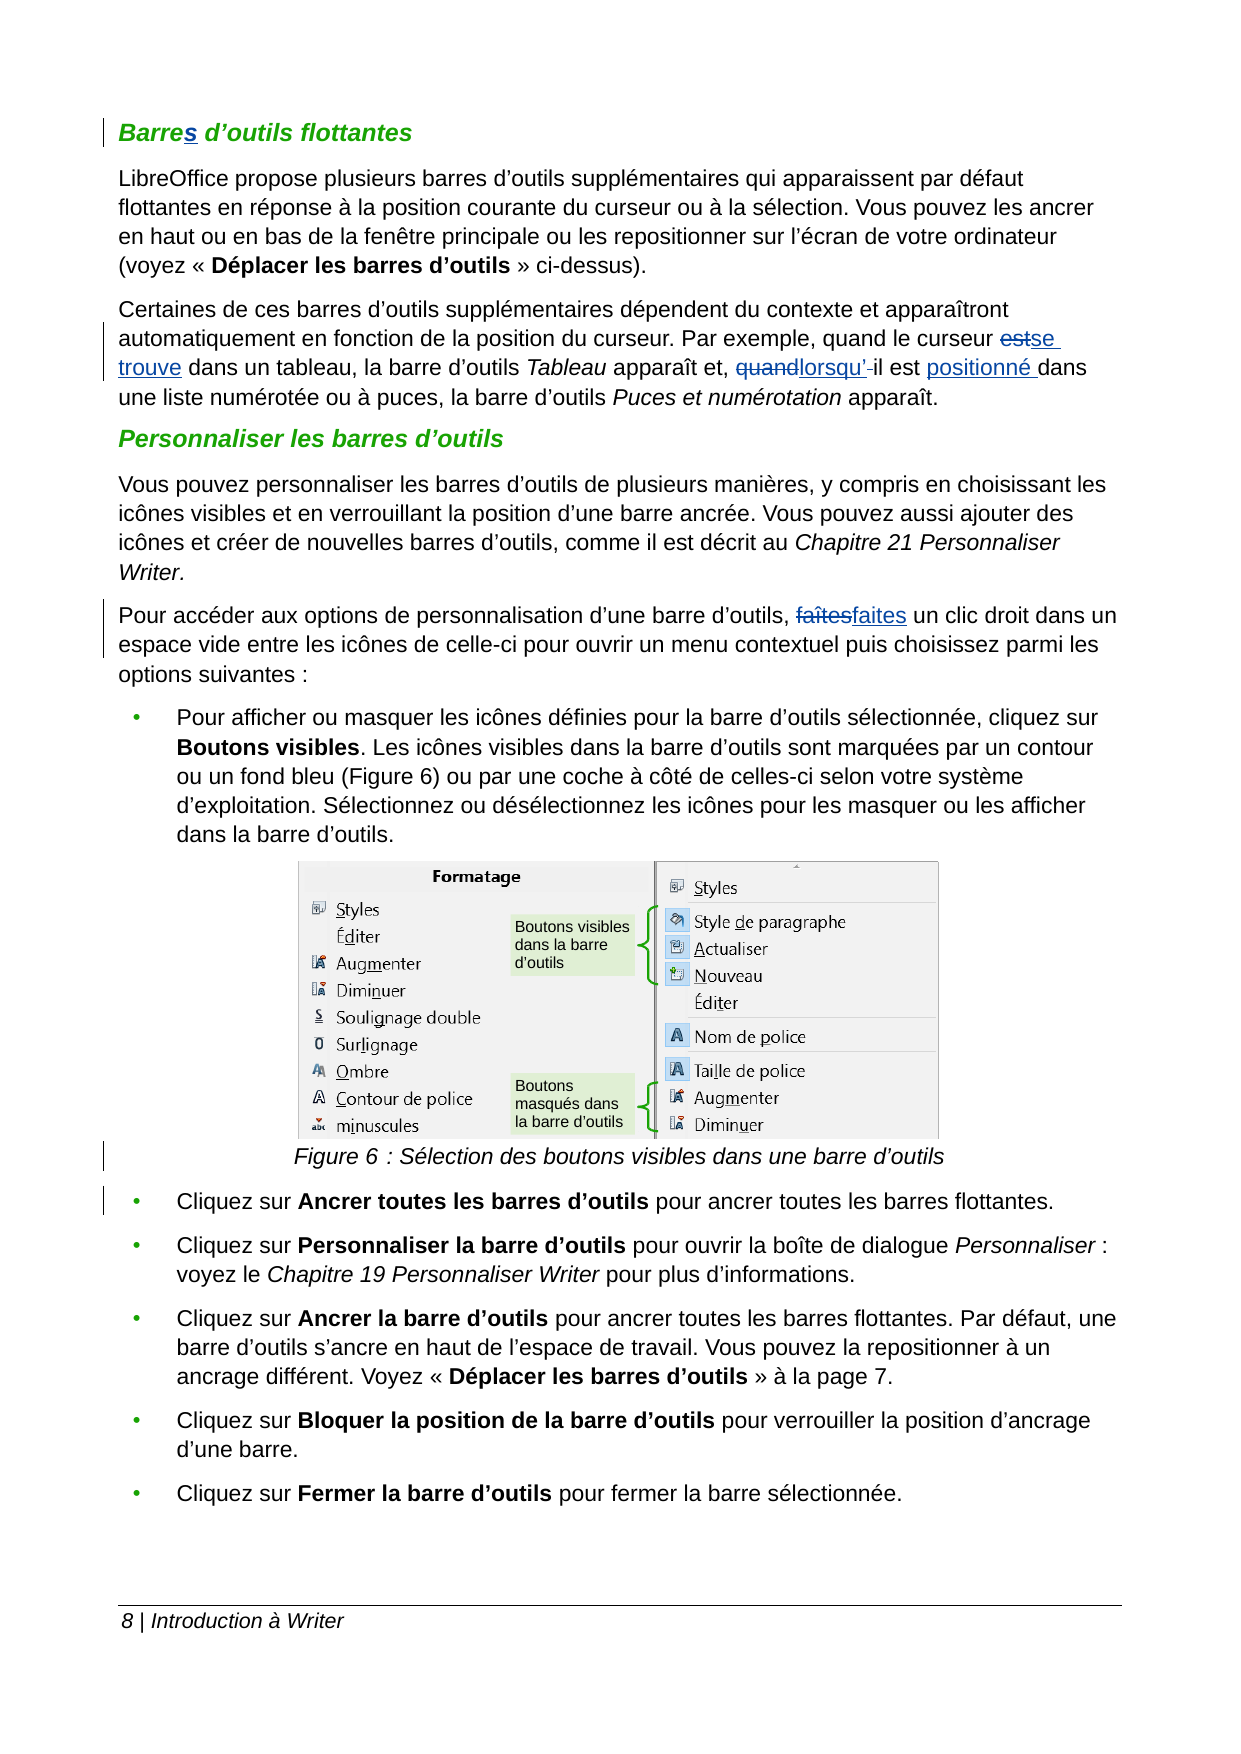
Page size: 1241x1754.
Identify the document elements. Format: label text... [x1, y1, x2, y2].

list Cliquez sur Ancrer toutes les barres d’outils pour ancrer toutes les barres flottantes. [133, 1186, 1122, 1215]
list Cliquez sur Bloquer la position de la barre d’outils pour verrouiller la position d’ancrage d’une barre. [133, 1404, 1122, 1463]
text LibreOffice propose plusieurs barres d’outils supplémentaires qui apparaissent par défaut flottantes en réponse à la position courante du curseur ou à la sélection. Vous pouvez les ancrer en haut ou en bas de la fenêtre principale ou les repositionner sur l’écran de votre ordinateur (voyez « Déplacer les barres d’outils » ci-dessus). [118, 162, 1122, 278]
list Cliquez sur Ancrer la barre d’outils pour ancrer toutes les barres flottantes. Par défaut, une barre d’outils s’ancre en haut de l’espace de travail. Vous pouvez la repositionner à un ancrage différent. Voyez « Déplacer les barres d’outils » à la page 7. [133, 1302, 1122, 1390]
subtitle Personnaliser les barres d’outils [118, 424, 1122, 453]
list Pour afficher ou masquer les icônes définies pour la barre d’outils sélectionnée, cliquez sur Boutons visibles. Les icônes visibles dans la barre d’outils sont marquées par un contour ou un fond bleu (Figure 6) ou par une coche à côté de celles-ci selon votre système d’exploitation. Sélectionnez ou désélectionnez les icônes pour les masquer ou les afficher dans la barre d’outils. [133, 701, 1122, 847]
list Cliquez sur Personnaliser la barre d’outils pour ouvrir la boîte de dialogue Personnaliser : voyez le Chapitre 19 Personnaliser Writer pour plus d’informations. [133, 1229, 1122, 1288]
subtitle Barres d’outils flottantes [118, 118, 1122, 147]
list Cliquez sur Fermer la barre d’outils pour fermer la barre sélectionnée. [133, 1477, 1122, 1506]
text Figure 6 : Sélection des boutons visibles dans une barre d’outils [118, 1141, 1122, 1171]
text Pour accéder aux options de personnalisation d’une barre d’outils, faites un clic droit dans un espace vide entre les icônes de celle-ci pour ouvrir un menu contextuel puis choisissez parmi les options suivantes : [118, 599, 1122, 687]
text Certaines de ces barres d’outils supplémentaires dépendent du contexte et apparaîtront automatiquement en fonction de la position du curseur. Par exemple, quand le curseur se trouve dans un tableau, la barre d’outils Tableau apparaît et, lorsqu’il est positionné dans une liste numérotée ou à puces, la barre d’outils Puces et numérotation apparaît. [118, 293, 1122, 410]
text Vous pouvez personnaliser les barres d’outils de plusieurs manières, y compris en choisissant les icônes visibles et en verrouillant la position d’une barre ancrée. Vous pouvez aussi ajouter des icônes et créer de nouvelles barres d’outils, comme il est décrit au Chapitre 21 Personnaliser Writer. [118, 468, 1122, 585]
